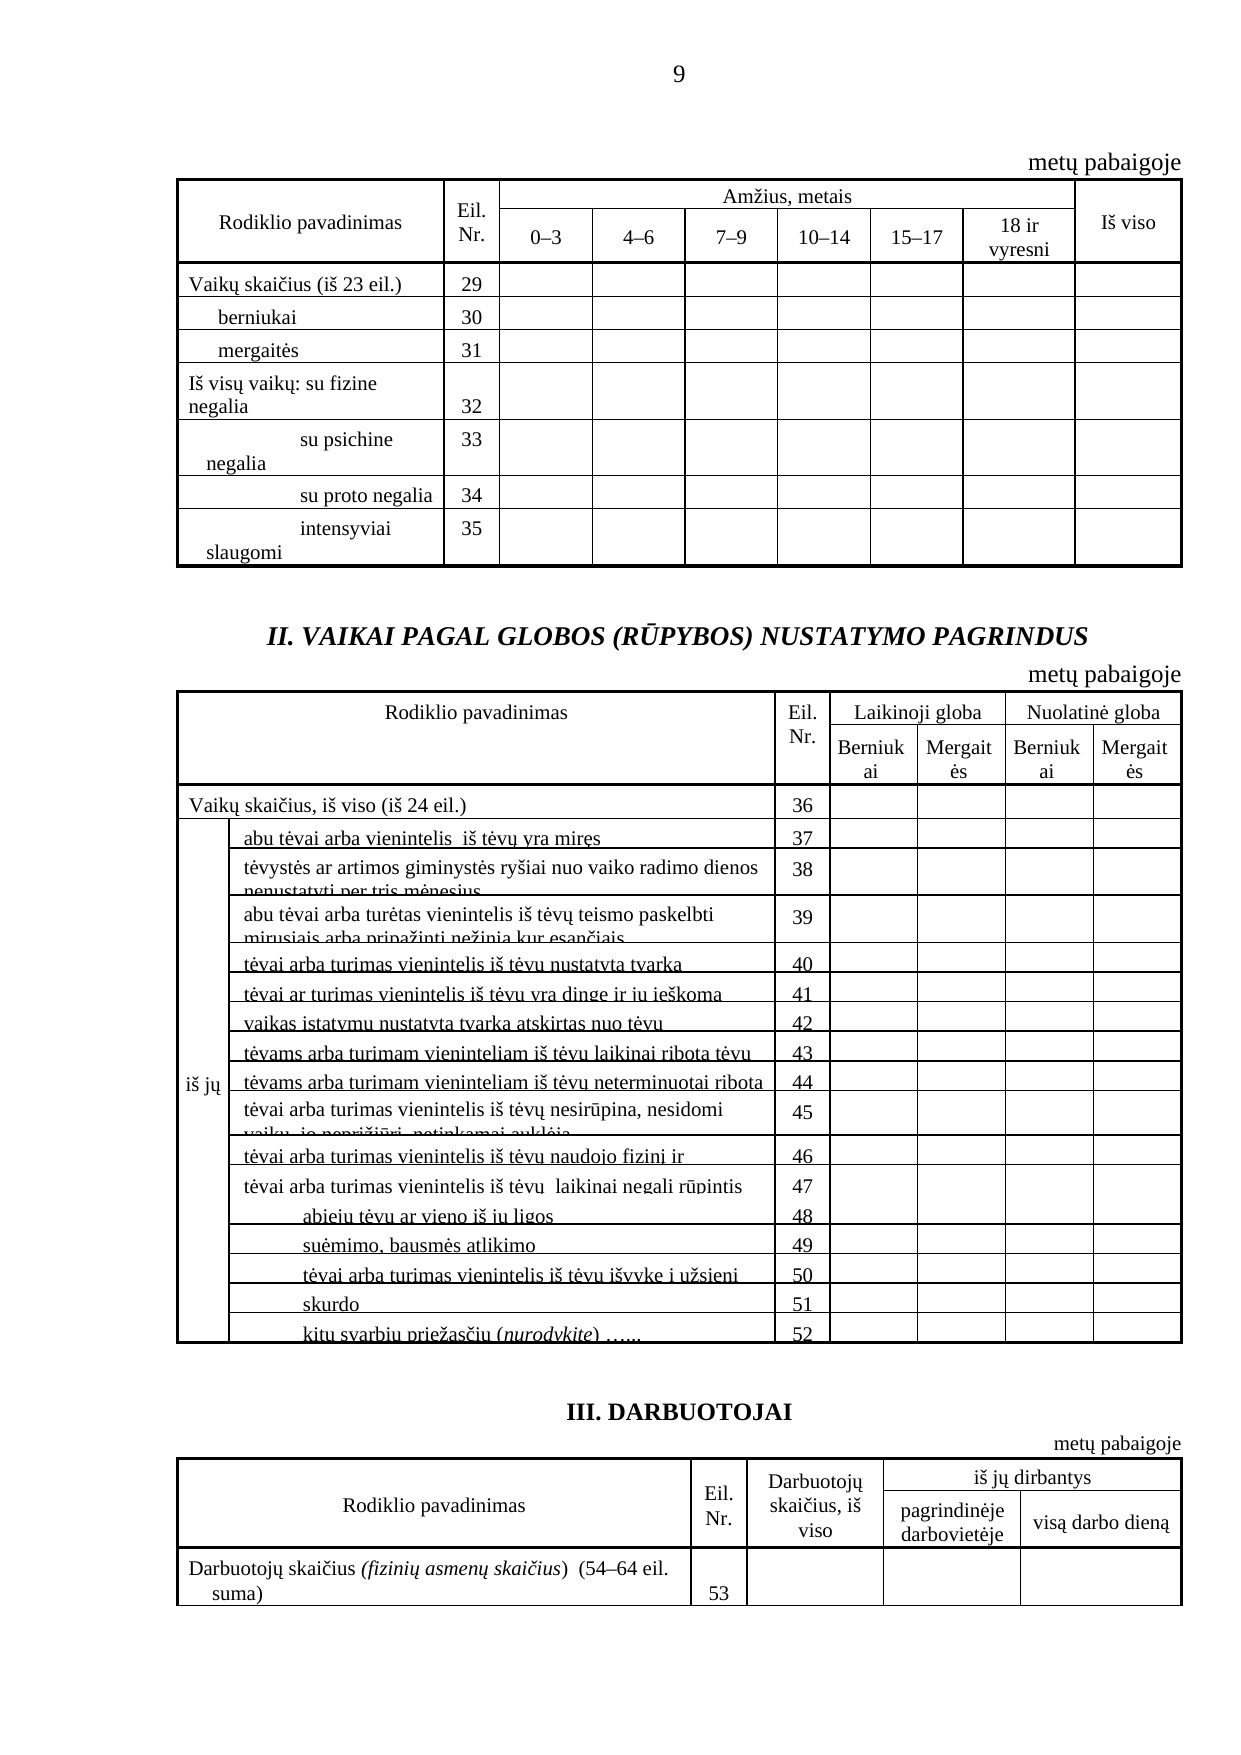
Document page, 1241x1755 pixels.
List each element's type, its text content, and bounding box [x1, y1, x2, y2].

table_cell [500, 476, 592, 507]
table_cell [593, 264, 684, 296]
table_cell [593, 363, 684, 418]
table_cell [1076, 476, 1180, 507]
table_cell vaikas įstatymų nustatyta tvarka atskirtas nuo tėvų [230, 1002, 774, 1030]
table_cell [1006, 943, 1093, 971]
table_cell [778, 330, 870, 362]
table_cell [1006, 1284, 1093, 1312]
table_cell [831, 1165, 917, 1193]
table_cell [831, 1136, 917, 1164]
table_cell [686, 476, 777, 507]
table_cell [918, 1193, 1005, 1223]
table_cell 53 [692, 1549, 746, 1604]
table_cell [1006, 1062, 1093, 1089]
table_cell [1076, 363, 1180, 418]
table_cell [1006, 1225, 1093, 1252]
table_cell 10–14 [778, 209, 870, 261]
table_cell iš jų [179, 819, 228, 1341]
table_cell abiejų tėvų ar vieno iš jų ligos [230, 1193, 774, 1223]
table_cell 4–6 [593, 209, 684, 261]
table_header Rodiklio pavadinimas [179, 1460, 690, 1546]
table_cell 32 [445, 363, 499, 418]
table_header Eil. Nr. [445, 181, 499, 261]
table_cell [1094, 1225, 1180, 1252]
table_cell 7–9 [686, 209, 777, 261]
table_cell [1094, 1165, 1180, 1193]
table_cell [1076, 330, 1180, 362]
table_cell [871, 363, 962, 418]
table_cell [1076, 509, 1180, 564]
table_cell [831, 1225, 917, 1252]
table_cell [686, 330, 777, 362]
table_cell [500, 509, 592, 564]
table_cell [964, 363, 1074, 418]
table_cell 40 [776, 943, 829, 971]
table_cell 39 [776, 896, 829, 942]
table_cell 38 [776, 849, 829, 894]
table_cell [593, 509, 684, 564]
table_cell 15–17 [871, 209, 962, 261]
table_cell [778, 363, 870, 418]
table_cell [1094, 943, 1180, 971]
table_header Darbuotojų skaičius, iš viso [748, 1460, 883, 1546]
table_cell [1006, 1193, 1093, 1223]
table_cell [686, 297, 777, 329]
table_cell [1094, 896, 1180, 942]
table_cell [500, 264, 592, 296]
table_cell Berniukai [831, 725, 917, 783]
table_cell intensyviai slaugomi [179, 509, 443, 564]
table_cell [1094, 1313, 1180, 1341]
table_cell 30 [445, 297, 499, 329]
table_cell [918, 943, 1005, 971]
table_cell [918, 896, 1005, 942]
table_cell 37 [776, 819, 829, 847]
table_cell [1006, 973, 1093, 1001]
table_cell [1006, 1254, 1093, 1282]
table_cell [964, 297, 1074, 329]
table_header Eil. Nr. [692, 1460, 746, 1546]
table_cell 0–3 [500, 209, 592, 261]
table_cell 43 [776, 1032, 829, 1060]
table_cell [831, 1284, 917, 1312]
table_header Laikinoji globa [831, 693, 1005, 724]
table_cell [593, 297, 684, 329]
table_cell 45 [776, 1091, 829, 1134]
table_cell [1076, 264, 1180, 296]
table_cell [500, 363, 592, 418]
table_cell kitų svarbių priežasčių (nurodykite) …...…………………………… [230, 1313, 774, 1341]
text metų pabaigoje [177, 147, 1181, 176]
table_cell [1094, 786, 1180, 817]
table_cell [918, 1091, 1005, 1134]
table_cell [871, 476, 962, 507]
table_cell [831, 849, 917, 894]
table_cell [831, 896, 917, 942]
table_cell skurdo [230, 1284, 774, 1312]
table_header Amžius, metais [500, 181, 1074, 208]
table_cell [778, 297, 870, 329]
table_cell [831, 1062, 917, 1089]
table_cell suėmimo, bausmės atlikimo [230, 1225, 774, 1252]
table_cell [1006, 896, 1093, 942]
table_cell 31 [445, 330, 499, 362]
table_cell [1094, 1136, 1180, 1164]
table_cell 46 [776, 1136, 829, 1164]
table_cell abu tėvai arba vienintelis iš tėvų yra miręs [230, 819, 774, 847]
table_cell [831, 943, 917, 971]
table_cell tėvai arba turimas vienintelis iš tėvų laikinai negali rūpintis vaiku dėl: [230, 1165, 774, 1193]
table_cell [871, 420, 962, 475]
table_cell [1076, 420, 1180, 475]
table_cell 18 ir vyresni [964, 209, 1074, 261]
table_cell [1094, 1002, 1180, 1030]
table_cell [593, 420, 684, 475]
text metų pabaigoje [177, 1431, 1181, 1455]
table_cell tėvai arba turimas vienintelis iš tėvų nustatyta tvarka pripažintas neveiksniu [230, 943, 774, 971]
table_cell [871, 264, 962, 296]
table_cell [1006, 819, 1093, 847]
table_cell 42 [776, 1002, 829, 1030]
table_cell [831, 1313, 917, 1341]
table_cell [1094, 1062, 1180, 1089]
table_cell [500, 297, 592, 329]
table_cell [918, 1284, 1005, 1312]
table_cell [1006, 786, 1093, 817]
table_cell tėvai ar turimas vienintelis iš tėvų yra dingę ir jų ieškoma [230, 973, 774, 1001]
table_cell [831, 1002, 917, 1030]
table_cell [918, 1313, 1005, 1341]
table_cell [1094, 973, 1180, 1001]
table_cell [1094, 1032, 1180, 1060]
table_cell Darbuotojų skaičius (fizinių asmenų skaičius) (54–64 eil. suma) [179, 1549, 690, 1604]
table_cell 29 [445, 264, 499, 296]
table_cell [1006, 1002, 1093, 1030]
table_cell tėvai arba turimas vienintelis iš tėvų nesirūpina, nesidomi vaiku, jo neprižiūri, netinkamai auklėja [230, 1091, 774, 1134]
table_cell [748, 1549, 883, 1604]
table_cell [918, 786, 1005, 817]
table_cell tėvystės ar artimos giminystės ryšiai nuo vaiko radimo dienos nenustatyti per tris mėnesius [230, 849, 774, 894]
table_cell [500, 420, 592, 475]
table_cell [831, 1254, 917, 1282]
table_cell [593, 330, 684, 362]
table_cell [831, 786, 917, 817]
table_cell pagrindinėje darbovietėje [884, 1491, 1020, 1546]
table_cell 34 [445, 476, 499, 507]
table_cell 49 [776, 1225, 829, 1252]
table_cell tėvai arba turimas vienintelis iš tėvų naudojo fizinį ir psichologinį smurtą [230, 1136, 774, 1164]
table_cell [1021, 1549, 1180, 1604]
table_cell 35 [445, 509, 499, 564]
table_cell [686, 264, 777, 296]
table_header Rodiklio pavadinimas [179, 693, 774, 783]
table_cell berniukai [179, 297, 443, 329]
table_cell 50 [776, 1254, 829, 1282]
table_cell 33 [445, 420, 499, 475]
table_cell [918, 1225, 1005, 1252]
table_cell [918, 1062, 1005, 1089]
table_cell [1094, 849, 1180, 894]
table_cell [1006, 1032, 1093, 1060]
table_cell [778, 264, 870, 296]
table_cell [918, 1032, 1005, 1060]
table_cell [1006, 1313, 1093, 1341]
table_cell [1076, 297, 1180, 329]
table_cell [686, 363, 777, 418]
table_cell [778, 509, 870, 564]
table_cell [964, 476, 1074, 507]
table_cell [918, 819, 1005, 847]
table_cell [871, 509, 962, 564]
table_cell [1094, 1284, 1180, 1312]
table_cell [964, 264, 1074, 296]
table_cell abu tėvai arba turėtas vienintelis iš tėvų teismo paskelbti mirusiais arba pripažinti nežinia kur esančiais [230, 896, 774, 942]
table_cell [918, 1165, 1005, 1193]
table_cell Berniukai [1006, 725, 1093, 783]
table_cell tėvai arba turimas vienintelis iš tėvų išvykę į užsienį [230, 1254, 774, 1282]
table_cell 44 [776, 1062, 829, 1089]
table_cell tėvams arba turimam vieninteliam iš tėvų laikinai ribota tėvų valdžia [230, 1032, 774, 1060]
table_cell 48 [776, 1193, 829, 1223]
table_cell 47 [776, 1165, 829, 1193]
table_cell Mergaitės [1094, 725, 1180, 783]
table_cell [831, 973, 917, 1001]
table_cell [686, 509, 777, 564]
table_header Rodiklio pavadinimas [179, 181, 443, 261]
table_cell visą darbo dieną [1021, 1491, 1180, 1546]
table_cell [686, 420, 777, 475]
table_header iš jų dirbantys [884, 1460, 1180, 1490]
table_cell [871, 297, 962, 329]
text III. DARBUOTOJAI [177, 1397, 1181, 1426]
table_cell [871, 330, 962, 362]
table_cell [1094, 1254, 1180, 1282]
table_cell [831, 819, 917, 847]
table_cell [918, 973, 1005, 1001]
table_cell Vaikų skaičius, iš viso (iš 24 eil.) [179, 786, 774, 817]
table_cell [884, 1549, 1020, 1604]
table_cell [1094, 1193, 1180, 1223]
table_cell [831, 1032, 917, 1060]
text metų pabaigoje [177, 659, 1181, 687]
table_cell [964, 509, 1074, 564]
table_cell tėvams arba turimam vieninteliam iš tėvų neterminuotai ribota tėvų valdžia [230, 1062, 774, 1089]
table_cell [1006, 1165, 1093, 1193]
table_cell [1094, 819, 1180, 847]
table_cell su proto negalia [179, 476, 443, 507]
table_cell [964, 330, 1074, 362]
table_cell [918, 1002, 1005, 1030]
text II. VAIKAI PAGAL globos (rūpybos) nustatymo pagrindus [177, 620, 1181, 651]
table_cell mergaitės [179, 330, 443, 362]
table_cell [918, 1136, 1005, 1164]
table_cell [500, 330, 592, 362]
table_cell [831, 1091, 917, 1134]
table_cell Mergaitės [918, 725, 1005, 783]
table_cell [778, 420, 870, 475]
table_cell [831, 1193, 917, 1223]
table_cell 41 [776, 973, 829, 1001]
table_cell [778, 476, 870, 507]
table_cell 51 [776, 1284, 829, 1312]
table_cell 52 [776, 1313, 829, 1341]
table_header Iš viso [1076, 181, 1180, 261]
table_cell [1006, 849, 1093, 894]
table_header Eil. Nr. [776, 693, 829, 783]
table_header Nuolatinė globa [1006, 693, 1180, 724]
table_cell Vaikų skaičius (iš 23 eil.) [179, 264, 443, 296]
table_cell [1094, 1091, 1180, 1134]
table_cell [593, 476, 684, 507]
table_cell Iš visų vaikų: su fizine negalia [179, 363, 443, 418]
table_cell [918, 849, 1005, 894]
table_cell [1006, 1091, 1093, 1134]
table_cell [964, 420, 1074, 475]
table_cell 36 [776, 786, 829, 817]
table_cell [918, 1254, 1005, 1282]
table_cell [1006, 1136, 1093, 1164]
table_cell su psichine negalia [179, 420, 443, 475]
